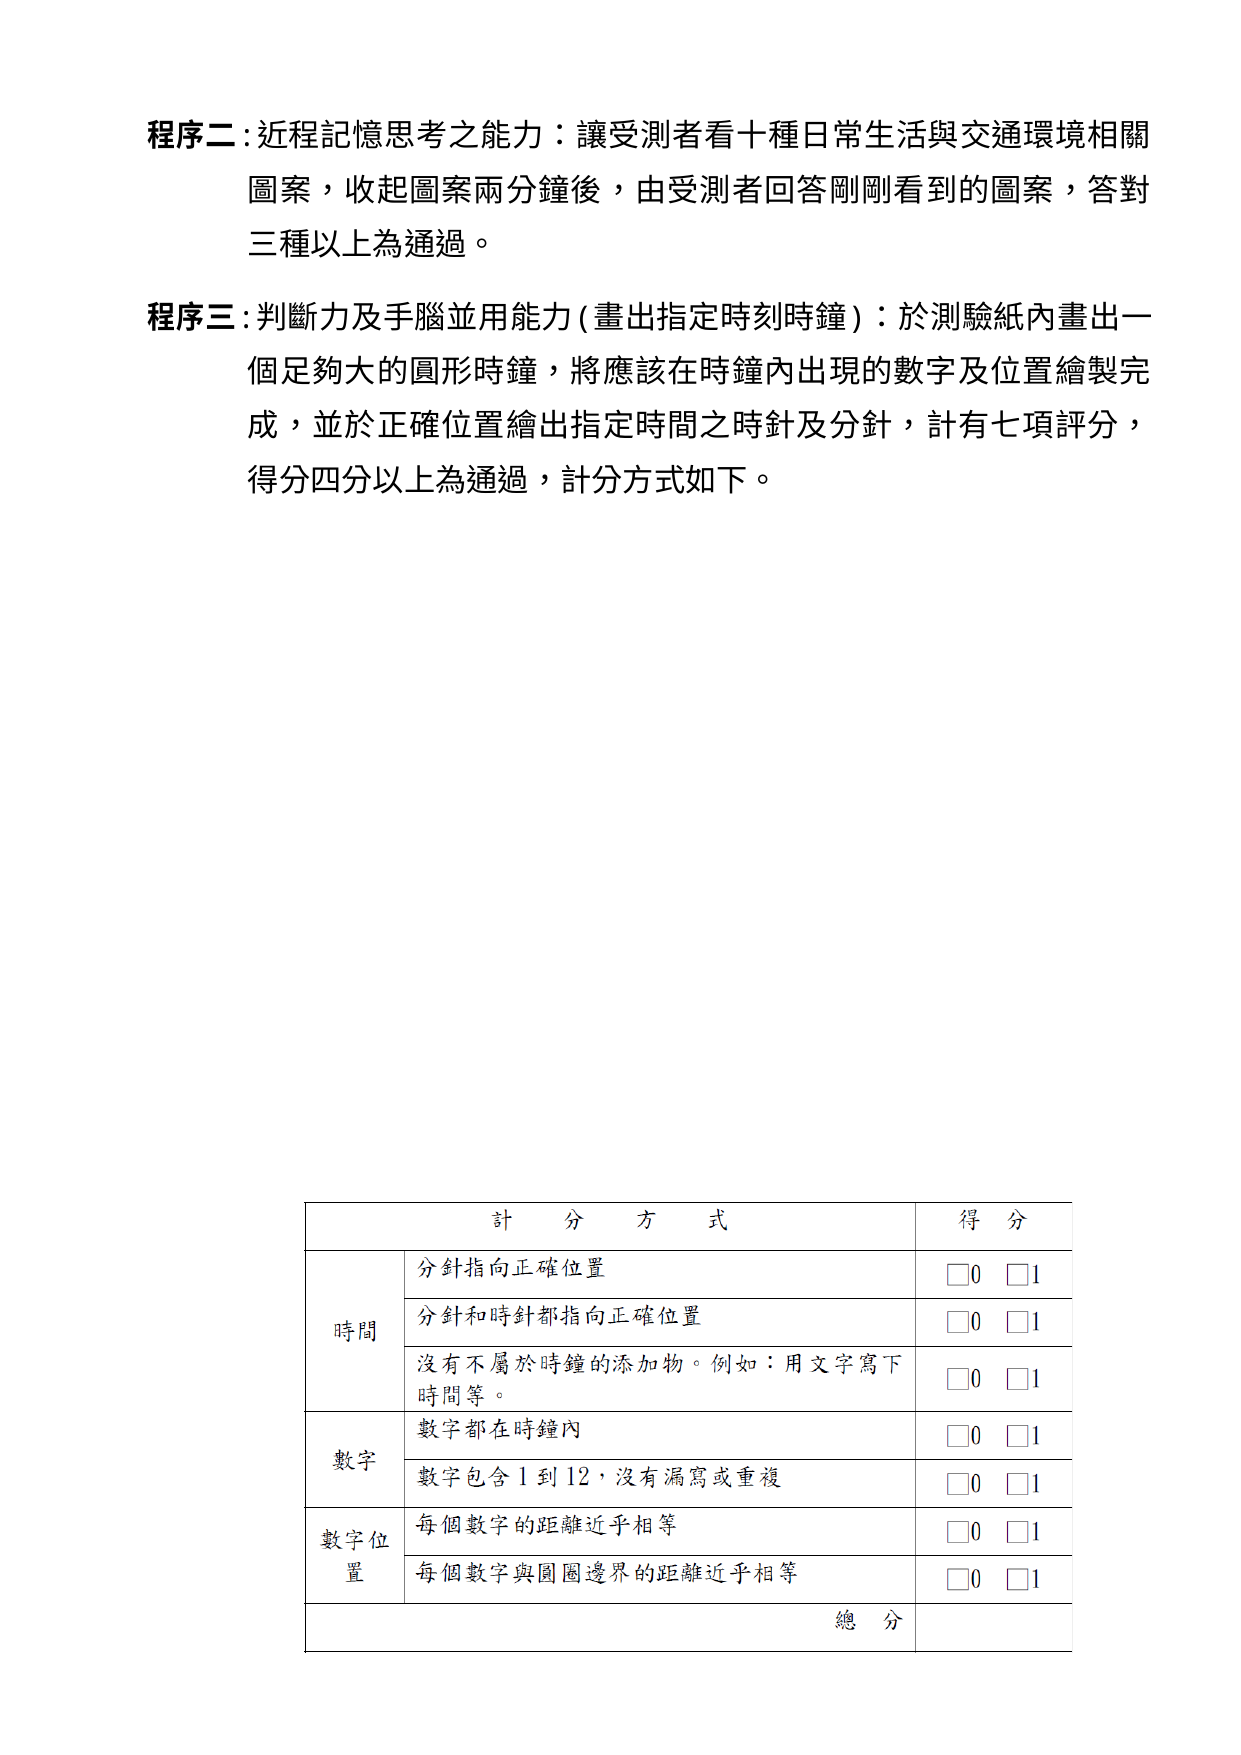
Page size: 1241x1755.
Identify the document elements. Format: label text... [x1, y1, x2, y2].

text 程序二:近程記憶思考之能力：讓受測者看十種日常生活與交通環境相關圖案，收起圖案兩分鐘後，由受測者回答剛剛看到的圖案，答對三種以上為通過。 [148, 111, 1152, 264]
text 程序三:判斷力及手腦並用能力(畫出指定時刻時鐘)：於測驗紙內畫出一個足夠大的圓形時鐘，將應該在時鐘內出現的數字及位置繪製完成，並於正確位置繪出指定時間之時針及分針，計有七項評分，得分四分以上為通過，計分方式如下。 [148, 292, 1152, 500]
